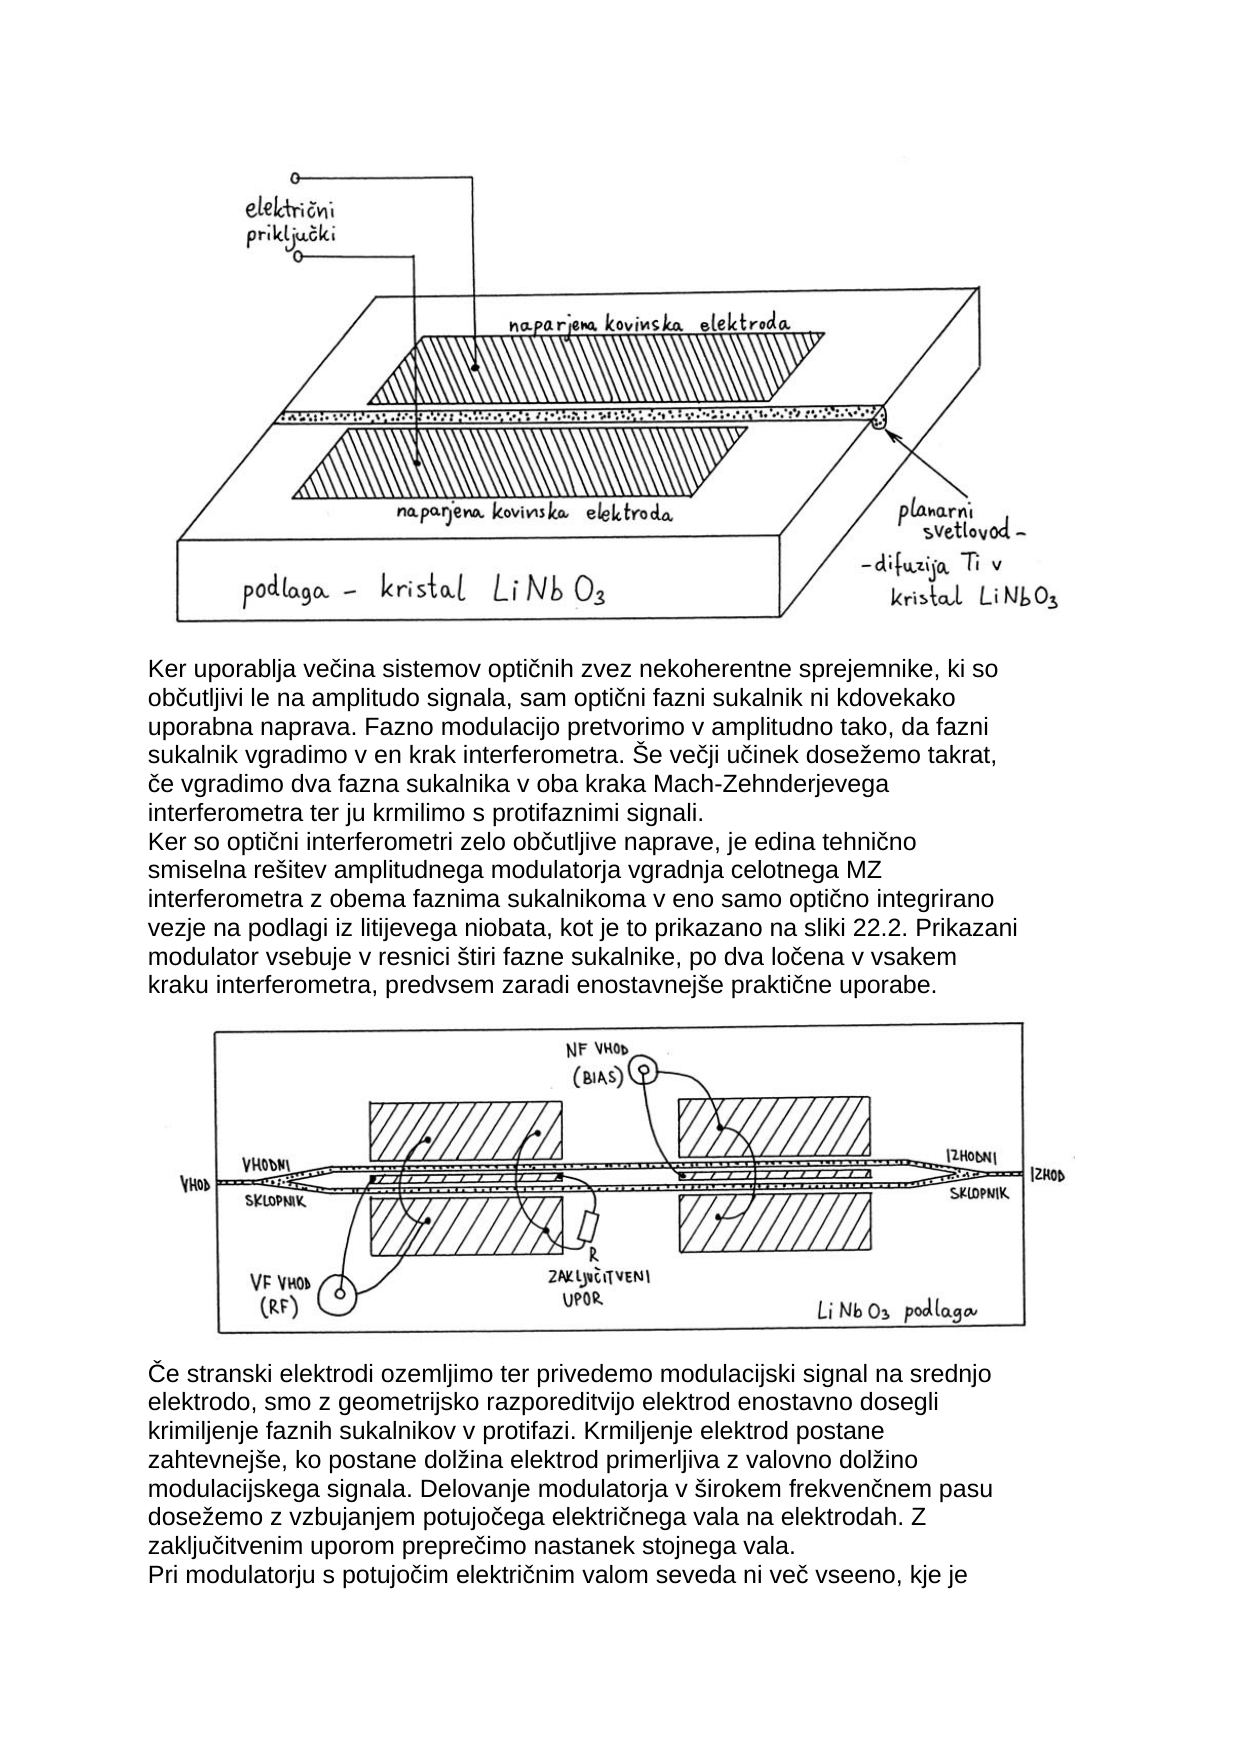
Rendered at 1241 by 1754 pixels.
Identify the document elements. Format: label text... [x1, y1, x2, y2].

text Ker so optični interferometri zelo občutljive naprave, je edina tehnično [148, 827, 1093, 856]
text kraku interferometra, predvsem zaradi enostavnejše praktične uporabe. [148, 971, 1093, 999]
text Če stranski elektrodi ozemljimo ter privedemo modulacijski signal na srednjo [148, 1358, 1093, 1387]
text Pri modulatorju s potujočim električnim valom seveda ni več vseeno, kje je [148, 1560, 1093, 1588]
text vezje na podlagi iz litijevega niobata, kot je to prikazano na sliki 22.2. Prikazani [148, 913, 1093, 942]
text uporabna naprava. Fazno modulacijo pretvorimo v amplitudno tako, da fazni [148, 712, 1093, 741]
text elektrodo, smo z geometrijsko razporeditvijo elektrod enostavno dosegli [148, 1387, 1093, 1416]
text sukalnik vgradimo v en krak interferometra. Še večji učinek dosežemo takrat, [148, 741, 1093, 769]
text smiselna rešitev amplitudnega modulatorja vgradnja celotnega MZ [148, 856, 1093, 884]
text interferometra z obema faznima sukalnikoma v eno samo optično integrirano [148, 884, 1093, 913]
text občutljivi le na amplitudo signala, sam optični fazni sukalnik ni kdovekako [148, 683, 1093, 712]
text interferometra ter ju krmilimo s protifaznimi signali. [148, 798, 1093, 827]
text če vgradimo dva fazna sukalnika v oba kraka Mach-Zehnderjevega [148, 769, 1093, 798]
text zahtevnejše, ko postane dolžina elektrod primerljiva z valovno dolžino [148, 1445, 1093, 1473]
text Ker uporablja večina sistemov optičnih zvez nekoherentne sprejemnike, ki so [148, 654, 1093, 683]
text zaključitvenim uporom preprečimo nastanek stojnega vala. [148, 1531, 1093, 1560]
text modulator vsebuje v resnici štiri fazne sukalnike, po dva ločena v vsakem [148, 942, 1093, 971]
text krimiljenje faznih sukalnikov v protifazi. Krmiljenje elektrod postane [148, 1416, 1093, 1445]
text dosežemo z vzbujanjem potujočega električnega vala na elektrodah. Z [148, 1502, 1093, 1531]
text modulacijskega signala. Delovanje modulatorja v širokem frekvenčnem pasu [148, 1473, 1093, 1502]
